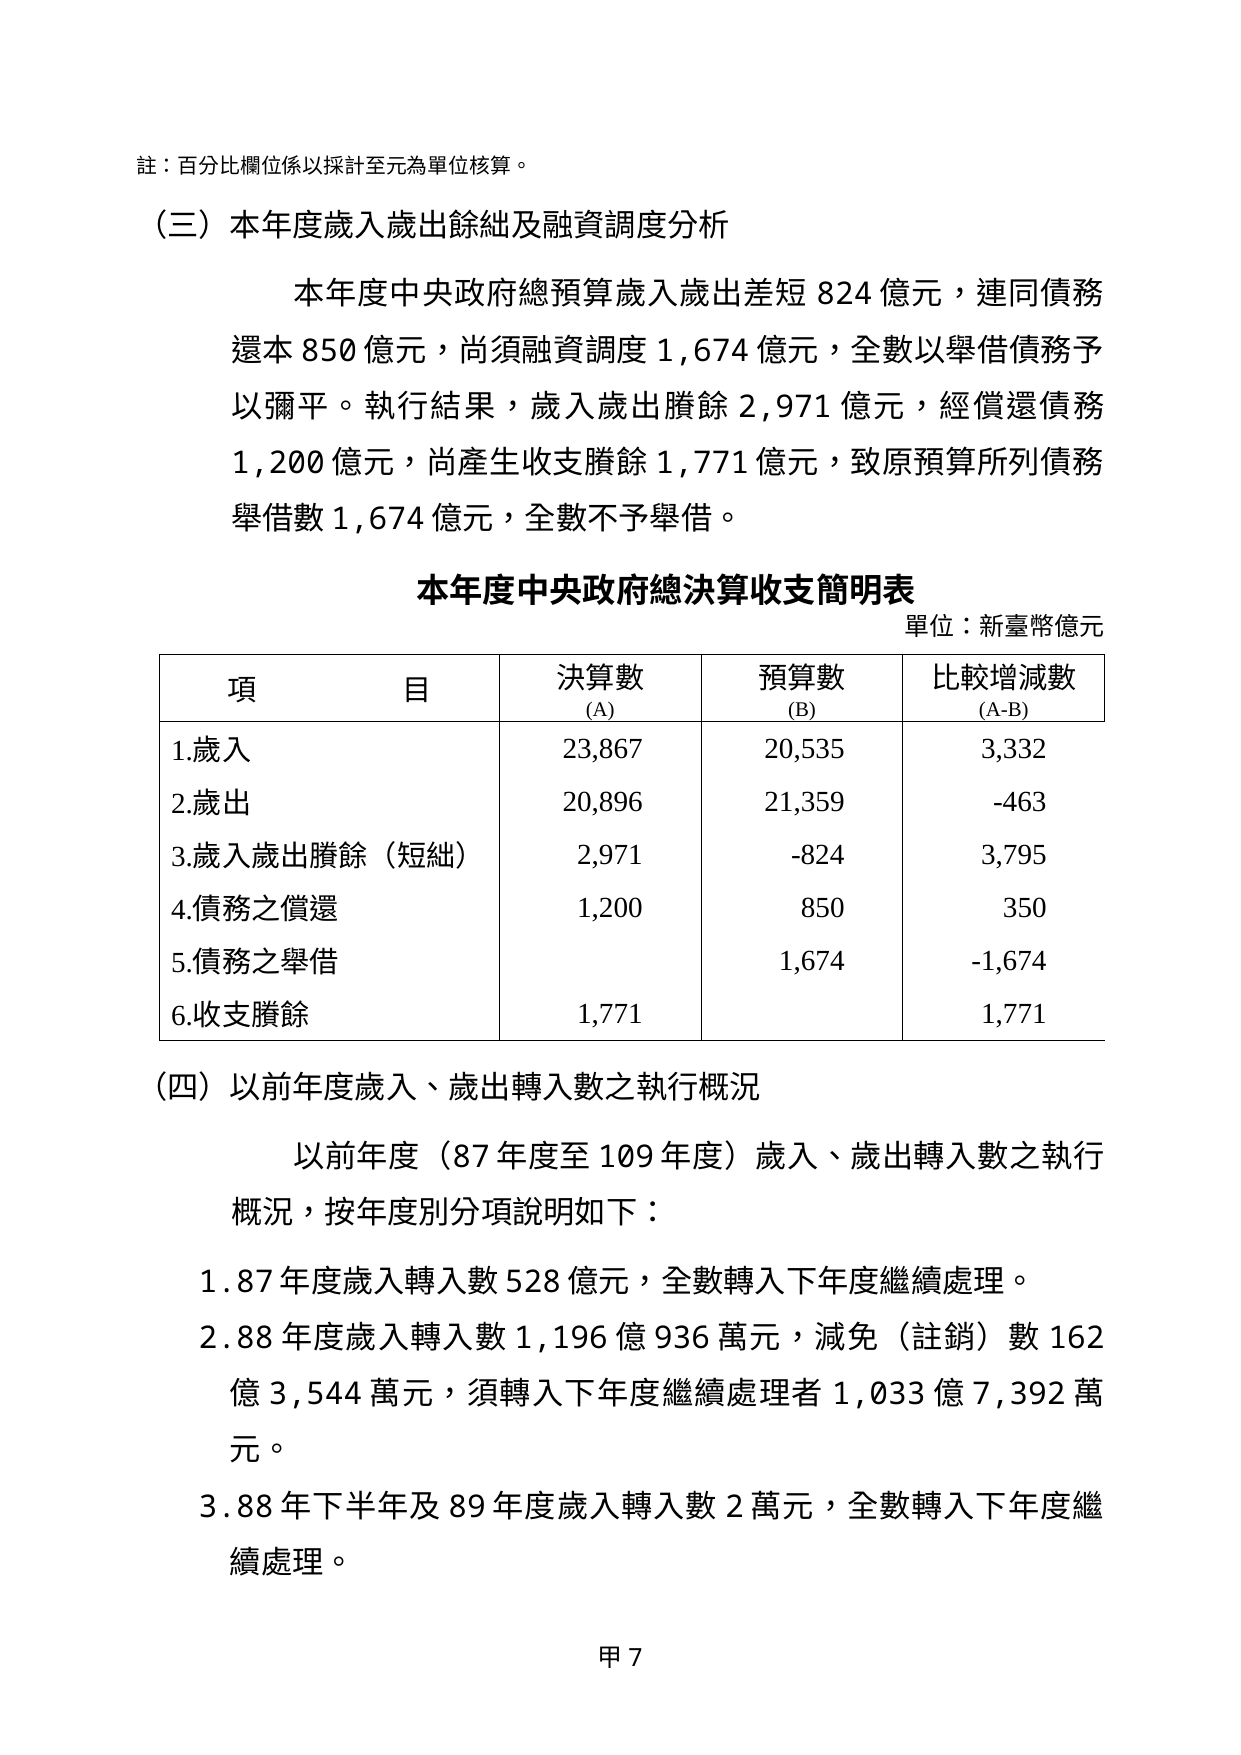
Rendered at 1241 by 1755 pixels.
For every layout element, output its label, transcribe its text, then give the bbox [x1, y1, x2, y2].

text （三）本年度歲入歲出餘絀及融資調度分析 [136, 191, 1104, 247]
text 本年度中央政府總決算收支簡明表 [136, 566, 1096, 612]
text 單位：新臺幣億元 [136, 612, 1104, 641]
table_cell 3.歲入歲出賸餘（短絀） [160, 827, 499, 880]
text 2.88年度歲入轉入數1,196億936萬元，減免（註銷）數162億3,544萬元，須轉入下年度繼續處理者1,033億7,392萬元。 [198, 1303, 1104, 1472]
table_header 預算數 (B) [702, 655, 902, 721]
table_cell 2.歲出 [160, 774, 499, 827]
table_cell 350 [903, 880, 1104, 933]
table_cell 6.收支賸餘 [160, 987, 499, 1040]
text 以前年度（87年度至109年度）歲入、歲出轉入數之執行概況，按年度別分項說明如下： [231, 1122, 1104, 1234]
text 註：百分比欄位係以採計至元為單位核算。 [136, 156, 1104, 178]
table_header 項 目 [160, 655, 499, 721]
table_cell 20,535 [702, 722, 902, 774]
table_cell [702, 987, 902, 1040]
table_cell 21,359 [702, 774, 902, 827]
table_cell 1,771 [903, 987, 1104, 1040]
table_cell 4.債務之償還 [160, 880, 499, 933]
table_cell [500, 934, 701, 987]
table_cell -824 [702, 827, 902, 880]
table_cell 850 [702, 880, 902, 933]
table_header 決算數 (A) [500, 655, 701, 721]
table_cell 3,332 [903, 722, 1104, 774]
text （四）以前年度歲入、歲出轉入數之執行概況 [136, 1053, 1104, 1109]
table_cell 1,771 [500, 987, 701, 1040]
table_cell 23,867 [500, 722, 701, 774]
text 1.87年度歲入轉入數528億元，全數轉入下年度繼續處理。 [198, 1247, 1104, 1303]
text 本年度中央政府總預算歲入歲出差短824億元，連同債務還本850億元，尚須融資調度1,674億元，全數以舉借債務予以彌平。執行結果，歲入歲出賸餘2,971億元，經償還債務1,200億元，尚產生收支賸餘1,771億元，致原預算所列債務舉借數1,674億元，全數不予舉借。 [231, 260, 1104, 541]
table_header 比較增減數 (A-B) [903, 655, 1104, 721]
table_cell 1.歲入 [160, 722, 499, 774]
text 3.88年下半年及89年度歲入轉入數2萬元，全數轉入下年度繼續處理。 [198, 1472, 1104, 1584]
table_cell 20,896 [500, 774, 701, 827]
table_cell 1,674 [702, 934, 902, 987]
table_cell 1,200 [500, 880, 701, 933]
table_cell 3,795 [903, 827, 1104, 880]
table_cell 2,971 [500, 827, 701, 880]
table_cell -463 [903, 774, 1104, 827]
table_cell -1,674 [903, 934, 1104, 987]
table_cell 5.債務之舉借 [160, 934, 499, 987]
